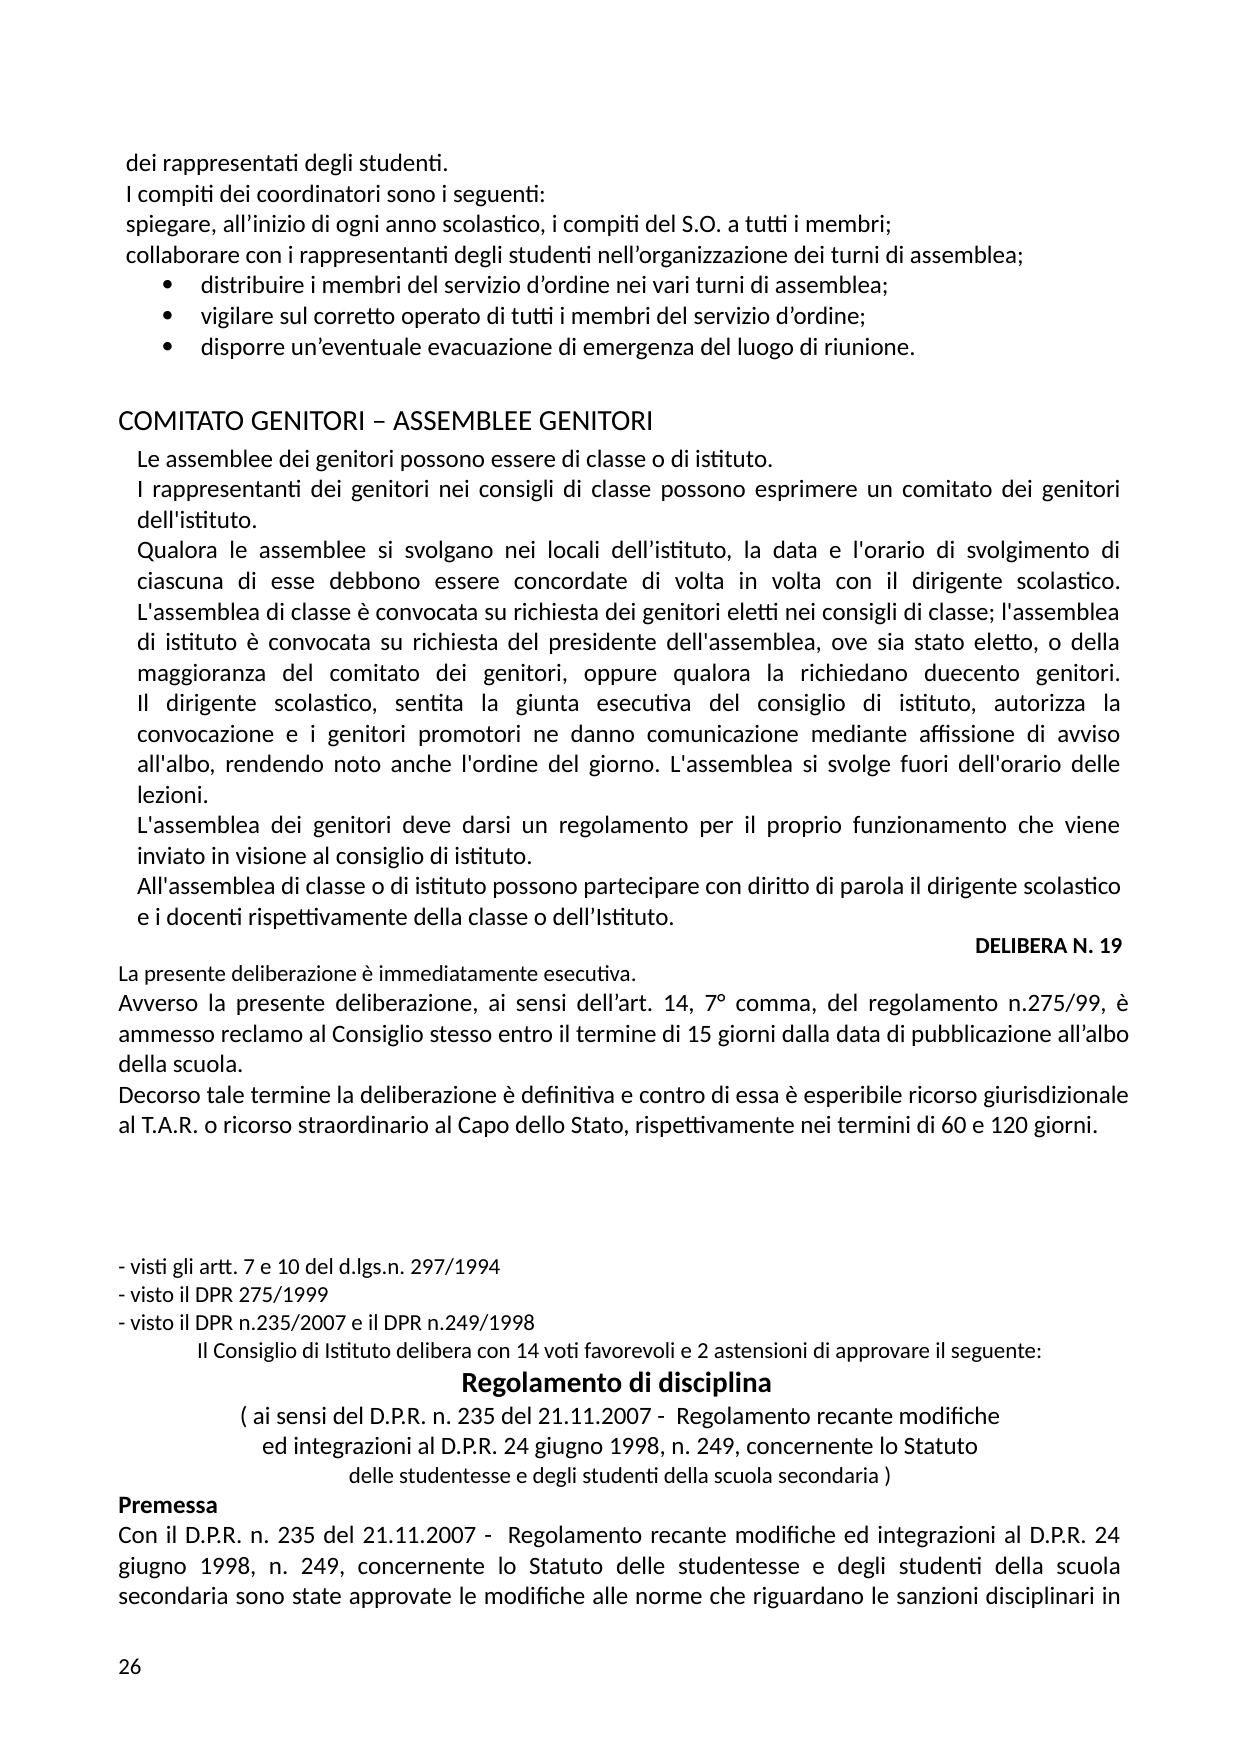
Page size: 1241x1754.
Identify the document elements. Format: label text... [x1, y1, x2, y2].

text - visto il DPR 275/1999 [118, 1280, 1122, 1308]
text ed integrazioni al D.P.R. 24 giugno 1998, n. 249, concernente lo Statuto [118, 1430, 1122, 1461]
text DELIBERA N. 19 [118, 931, 1122, 959]
text Le assemblee dei genitori possono essere di classe o di istituto. [137, 443, 1122, 474]
list distribuire i membri del servizio d’ordine nei vari turni di assemblea; [163, 270, 1122, 300]
text Avverso la presente deliberazione, ai sensi dell’art. 14, 7° comma, del regolamento n.275/99, è ammesso reclamo al Consiglio stesso entro il termine di 15 giorni dalla data di pubblicazione all’albo della scuola. [118, 987, 1131, 1079]
text - visto il DPR n.235/2007 e il DPR n.249/1998 [118, 1308, 1122, 1336]
text I rappresentanti dei genitori nei consigli di classe possono esprimere un comitato dei genitori dell'istituto. Qualora le assemblee si svolgano nei locali dell’istituto, la data e l'orario di svolgimento di ciascuna di esse debbono essere concordate di volta in volta con il dirigente scolastico. L'assemblea di classe è convocata su richiesta dei genitori eletti nei consigli di classe; l'assemblea di istituto è convocata su richiesta del presidente dell'assemblea, ove sia stato eletto, o della maggioranza del comitato dei genitori, oppure qualora la richiedano duecento genitori. Il dirigente scolastico, sentita la giunta esecutiva del consiglio di istituto, autorizza la convocazione e i genitori promotori ne danno comunicazione mediante affissione di avviso all'albo, rendendo noto anche l'ordine del giorno. L'assemblea si svolge fuori dell'orario delle lezioni. L'assemblea dei genitori deve darsi un regolamento per il proprio funzionamento che viene inviato in visione al consiglio di istituto. [137, 474, 1122, 870]
text Con il D.P.R. n. 235 del 21.11.2007 - Regolamento recante modifiche ed integrazioni al D.P.R. 24 giugno 1998, n. 249, concernente lo Statuto delle studentesse e degli studenti della scuola secondaria sono state approvate le modifiche alle norme che riguardano le sanzioni disciplinari in [118, 1519, 1122, 1611]
text spiegare, all’inizio di ogni anno scolastico, i compiti del S.O. a tutti i membri; [126, 209, 1122, 239]
title Regolamento di disciplina [118, 1364, 1122, 1400]
list vigilare sul corretto operato di tutti i membri del servizio d’ordine; [163, 300, 1122, 331]
text Decorso tale termine la deliberazione è definitiva e contro di essa è esperibile ricorso giurisdizionale al T.A.R. o ricorso straordinario al Capo dello Stato, rispettivamente nei termini di 60 e 120 giorni. [118, 1079, 1131, 1140]
text dei rappresentati degli studenti. [126, 148, 1122, 178]
text COMITATO GENITORI – ASSEMBLEE GENITORI [118, 402, 1122, 438]
text I compiti dei coordinatori sono i seguenti: [126, 178, 1122, 209]
text Premessa [118, 1489, 1122, 1519]
list disporre un’eventuale evacuazione di emergenza del luogo di riunione. [163, 331, 1122, 361]
text La presente deliberazione è immediatamente esecutiva. [118, 959, 1187, 987]
text delle studentesse e degli studenti della scuola secondaria ) [118, 1461, 1122, 1489]
text All'assemblea di classe o di istituto possono partecipare con diritto di parola il dirigente scolastico e i docenti rispettivamente della classe o dell’Istituto. [137, 870, 1122, 931]
text Il Consiglio di Istituto delibera con 14 voti favorevoli e 2 astensioni di approvare il seguente: [118, 1336, 1122, 1364]
text collaborare con i rappresentanti degli studenti nell’organizzazione dei turni di assemblea; [126, 239, 1122, 270]
text - visti gli artt. 7 e 10 del d.lgs.n. 297/1994 [118, 1252, 1122, 1280]
text ( ai sensi del D.P.R. n. 235 del 21.11.2007 - Regolamento recante modifiche [118, 1400, 1122, 1430]
